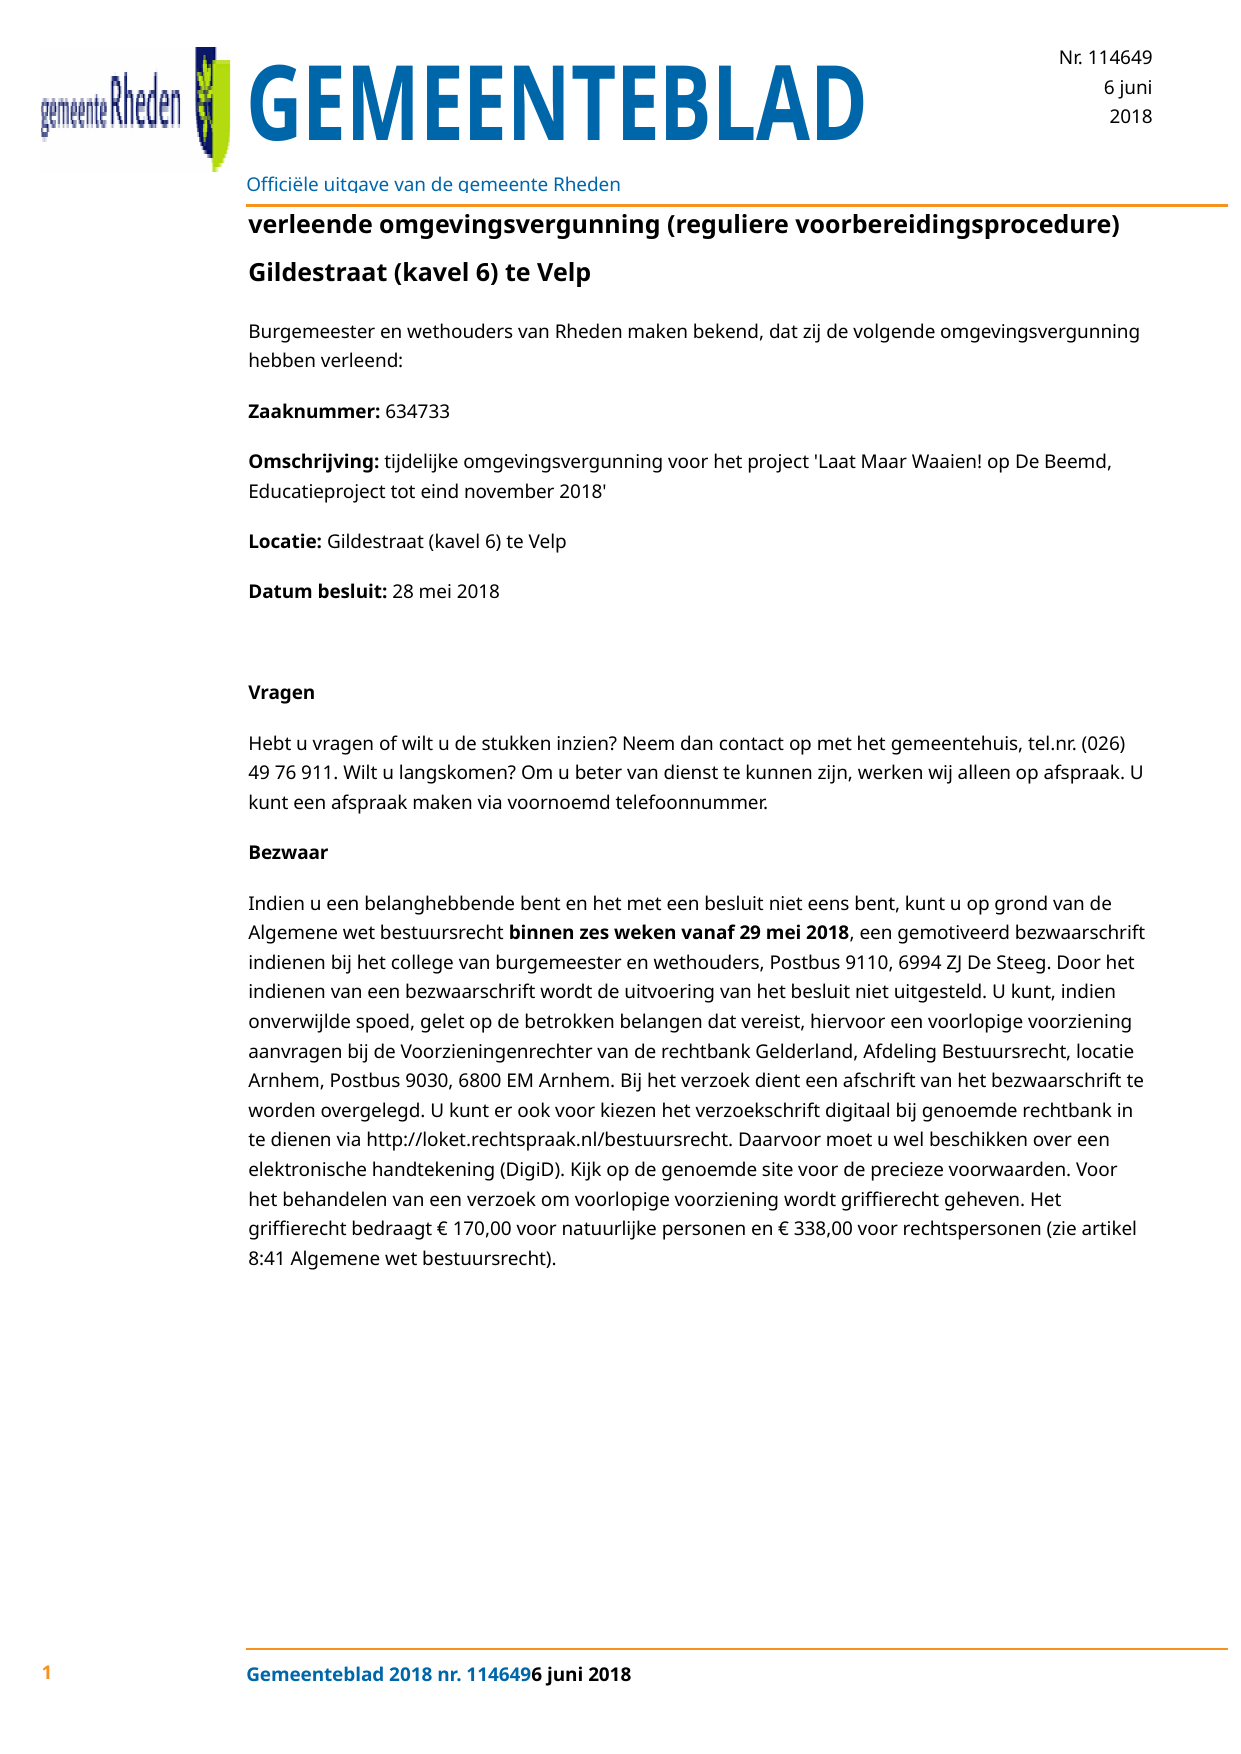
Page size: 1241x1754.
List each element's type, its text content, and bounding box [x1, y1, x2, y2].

text Datum besluit: 28 mei 2018 [248, 579, 1152, 604]
text Zaaknummer: 634733 [248, 398, 1152, 424]
text Indien u een belanghebbende bent en het met een besluit niet eens bent, kunt u op grond van de Algemene wet bestuursrecht binnen zes weken vanaf 29 mei 2018, een gemotiveerd bezwaarschrift indienen bij het college van burgemeester en wethouders, Postbus 9110, 6994 ZJ De Steeg. Door het indienen van een bezwaarschrift wordt de uitvoering van het besluit niet uitgesteld. U kunt, indien onverwijlde spoed, gelet op de betrokken belangen dat vereist, hiervoor een voorlopige voorziening aanvragen bij de Voorzieningenrechter van de rechtbank Gelderland, Afdeling Bestuursrecht, locatie Arnhem, Postbus 9030, 6800 EM Arnhem. Bij het verzoek dient een afschrift van het bezwaarschrift te worden overgelegd. U kunt er ook voor kiezen het verzoekschrift digitaal bij genoemde rechtbank in te dienen via http://loket.rechtspraak.nl/bestuursrecht. Daarvoor moet u wel beschikken over een elektronische handtekening (DigiD). Kijk op de genoemde site voor de precieze voorwaarden. Voor het behandelen van een verzoek om voorlopige voorziening wordt griffierecht geheven. Het griffierecht bedraagt € 170,00 voor natuurlijke personen en € 338,00 voor rechtspersonen (zie artikel 8:41 Algemene wet bestuursrecht). [248, 890, 1152, 1271]
text Vragen [248, 679, 1152, 705]
text Locatie: Gildestraat (kavel 6) te Velp [248, 528, 1152, 554]
text Bezwaar [248, 839, 1152, 865]
text Burgemeester en wethouders van Rheden maken bekend, dat zij de volgende omgevingsvergunning hebben verleend: [248, 318, 1152, 373]
text Hebt u vragen of wilt u de stukken inzien? Neem dan contact op met het gemeentehuis, tel.nr. (026) 49 76 911. Wilt u langskomen? Om u beter van dienst te kunnen zijn, werken wij alleen op afspraak. U kunt een afspraak maken via voornoemd telefoonnummer. [248, 730, 1152, 815]
picture [41, 47, 231, 172]
text Omschrijving: tijdelijke omgevingsvergunning voor het project 'Laat Maar Waaien! op De Beemd, Educatieproject tot eind november 2018' [248, 448, 1152, 504]
text verleende omgevingsvergunning (reguliere voorbereidingsprocedure) Gildestraat (kavel 6) te Velp [248, 207, 1152, 288]
